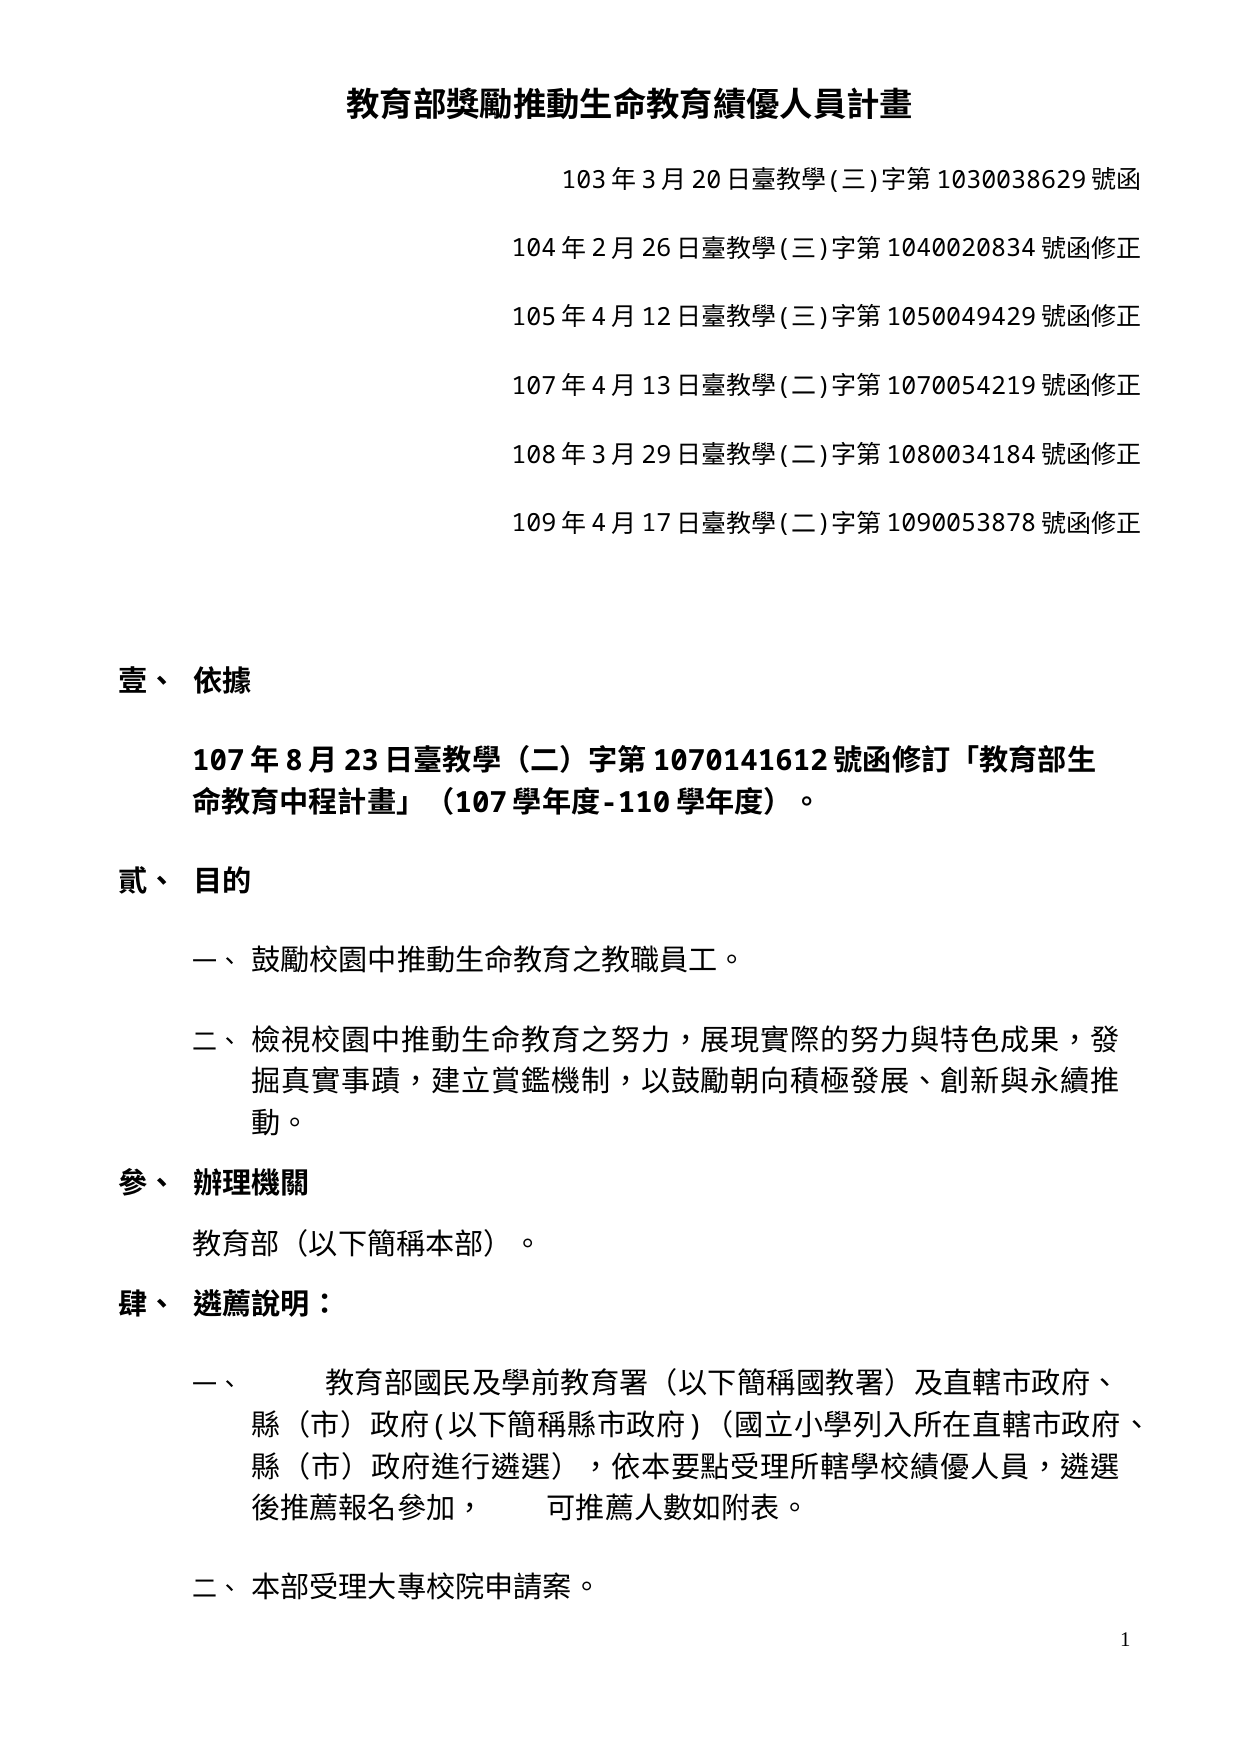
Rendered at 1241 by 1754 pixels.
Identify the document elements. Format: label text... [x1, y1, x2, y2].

list 遴薦說明： [118, 1281, 1122, 1323]
text 教育部獎勵推動生命教育績優人員計畫 [118, 75, 1141, 123]
list 辦理機關 [118, 1160, 1122, 1202]
text 105年4月12日臺教學(三)字第1050049429號函修正 [118, 298, 1141, 329]
text 107年8月23日臺教學（二）字第1070141612號函修訂「教育部生命教育中程計畫」（107學年度-110學年度）。 [192, 737, 1122, 821]
text 109年4月17日臺教學(二)字第1090053878號函修正 [118, 504, 1141, 535]
text 104年2月26日臺教學(三)字第1040020834號函修正 [118, 229, 1141, 260]
list 本部受理大專校院申請案。 [192, 1564, 1122, 1606]
list 依據 [118, 658, 1122, 700]
list 鼓勵校園中推動生命教育之教職員工。 [192, 937, 1122, 979]
text 教育部（以下簡稱本部）。 [192, 1221, 1122, 1262]
list 檢視校園中推動生命教育之努力，展現實際的努力與特色成果，發掘真實事蹟，建立賞鑑機制，以鼓勵朝向積極發展、創新與永續推動。 [192, 1017, 1122, 1142]
list 教育部國民及學前教育署（以下簡稱國教署）及直轄市政府、縣（市）政府(以下簡稱縣市政府)（國立小學列入所在直轄市政府、縣（市）政府進行遴選），依本要點受理所轄學校績優人員，遴選後推薦報名參加， 可推薦人數如附表。 [192, 1360, 1122, 1527]
list 目的 [118, 858, 1122, 900]
text 108年3月29日臺教學(二)字第1080034184號函修正 [118, 435, 1141, 467]
text 107年4月13日臺教學(二)字第1070054219號函修正 [118, 367, 1141, 398]
text 103年3月20日臺教學(三)字第1030038629號函 [118, 160, 1141, 192]
